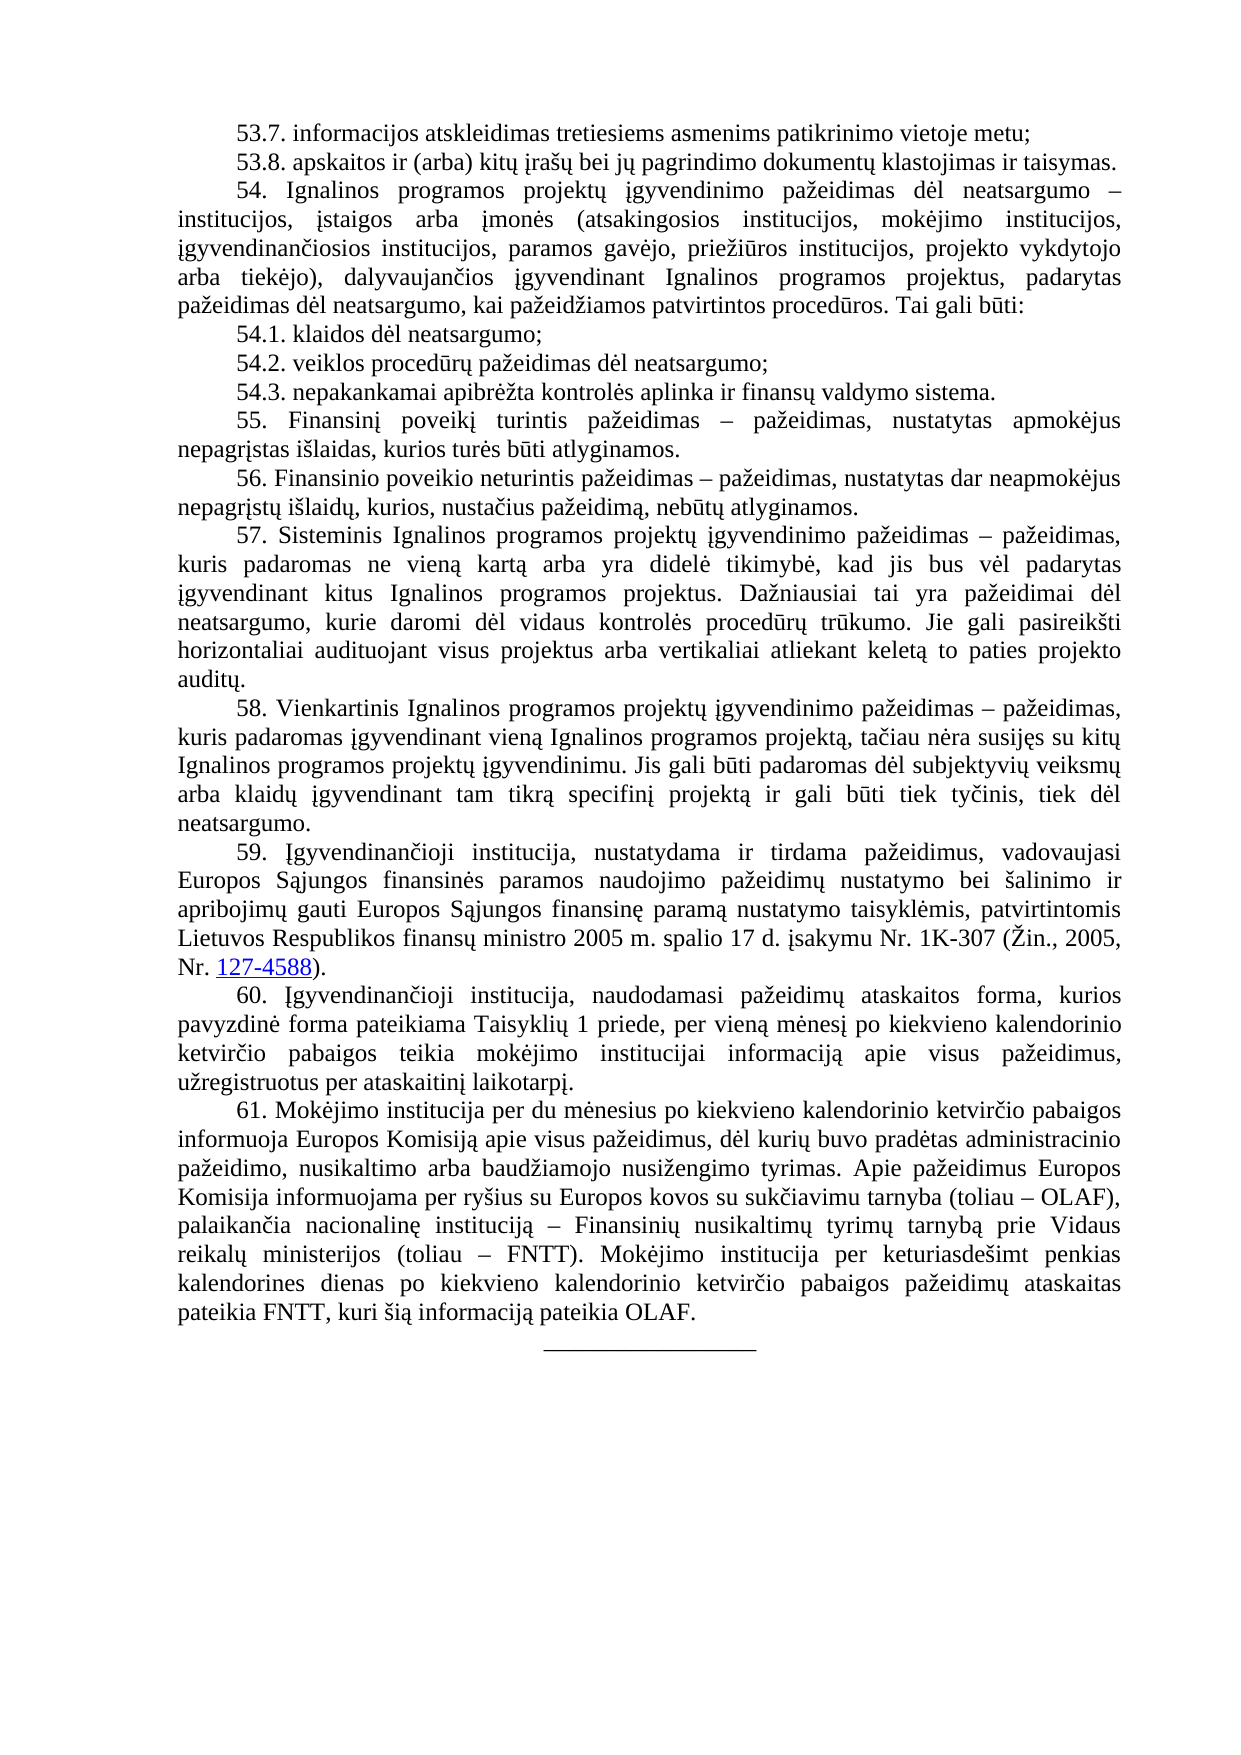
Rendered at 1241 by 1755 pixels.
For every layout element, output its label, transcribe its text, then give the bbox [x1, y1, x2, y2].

text 54.1. klaidos dėl neatsargumo; [177, 319, 1122, 348]
text 59. Įgyvendinančioji institucija, nustatydama ir tirdama pažeidimus, vadovaujasi Europos Sąjungos finansinės paramos naudojimo pažeidimų nustatymo bei šalinimo ir apribojimų gauti Europos Sąjungos finansinę paramą nustatymo taisyklėmis, patvirtintomis Lietuvos Respublikos finansų ministro 2005 m. spalio 17 d. įsakymu Nr. 1K-307 (Žin., 2005, Nr. 127-4588). [177, 837, 1122, 981]
text 55. Finansinį poveikį turintis pažeidimas – pažeidimas, nustatytas apmokėjus nepagrįstas išlaidas, kurios turės būti atlyginamos. [177, 406, 1122, 463]
text 54.2. veiklos procedūrų pažeidimas dėl neatsargumo; [177, 348, 1122, 377]
text 53.7. informacijos atskleidimas tretiesiems asmenims patikrinimo vietoje metu; [177, 118, 1122, 147]
text 61. Mokėjimo institucija per du mėnesius po kiekvieno kalendorinio ketvirčio pabaigos informuoja Europos Komisiją apie visus pažeidimus, dėl kurių buvo pradėtas administracinio pažeidimo, nusikaltimo arba baudžiamojo nusižengimo tyrimas. Apie pažeidimus Europos Komisija informuojama per ryšius su Europos kovos su sukčiavimu tarnyba (toliau – OLAF), palaikančia nacionalinę instituciją – Finansinių nusikaltimų tyrimų tarnybą prie Vidaus reikalų ministerijos (toliau – FNTT). Mokėjimo institucija per keturiasdešimt penkias kalendorines dienas po kiekvieno kalendorinio ketvirčio pabaigos pažeidimų ataskaitas pateikia FNTT, kuri šią informaciją pateikia OLAF. [177, 1096, 1122, 1326]
text 56. Finansinio poveikio neturintis pažeidimas – pažeidimas, nustatytas dar neapmokėjus nepagrįstų išlaidų, kurios, nustačius pažeidimą, nebūtų atlyginamos. [177, 463, 1122, 521]
text 57. Sisteminis Ignalinos programos projektų įgyvendinimo pažeidimas – pažeidimas, kuris padaromas ne vieną kartą arba yra didelė tikimybė, kad jis bus vėl padarytas įgyvendinant kitus Ignalinos programos projektus. Dažniausiai tai yra pažeidimai dėl neatsargumo, kurie daromi dėl vidaus kontrolės procedūrų trūkumo. Jie gali pasireikšti horizontaliai audituojant visus projektus arba vertikaliai atliekant keletą to paties projekto auditų. [177, 521, 1122, 693]
text 54.3. nepakankamai apibrėžta kontrolės aplinka ir finansų valdymo sistema. [177, 377, 1122, 406]
text 54. Ignalinos programos projektų įgyvendinimo pažeidimas dėl neatsargumo – institucijos, įstaigos arba įmonės (atsakingosios institucijos, mokėjimo institucijos, įgyvendinančiosios institucijos, paramos gavėjo, priežiūros institucijos, projekto vykdytojo arba tiekėjo), dalyvaujančios įgyvendinant Ignalinos programos projektus, padarytas pažeidimas dėl neatsargumo, kai pažeidžiamos patvirtintos procedūros. Tai gali būti: [177, 176, 1122, 319]
text 58. Vienkartinis Ignalinos programos projektų įgyvendinimo pažeidimas – pažeidimas, kuris padaromas įgyvendinant vieną Ignalinos programos projektą, tačiau nėra susijęs su kitų Ignalinos programos projektų įgyvendinimu. Jis gali būti padaromas dėl subjektyvių veiksmų arba klaidų įgyvendinant tam tikrą specifinį projektą ir gali būti tiek tyčinis, tiek dėl neatsargumo. [177, 693, 1122, 837]
text 60. Įgyvendinančioji institucija, naudodamasi pažeidimų ataskaitos forma, kurios pavyzdinė forma pateikiama Taisyklių 1 priede, per vieną mėnesį po kiekvieno kalendorinio ketvirčio pabaigos teikia mokėjimo institucijai informaciją apie visus pažeidimus, užregistruotus per ataskaitinį laikotarpį. [177, 981, 1122, 1096]
text 53.8. apskaitos ir (arba) kitų įrašų bei jų pagrindimo dokumentų klastojimas ir taisymas. [177, 147, 1122, 176]
text _________________ [177, 1326, 1122, 1354]
